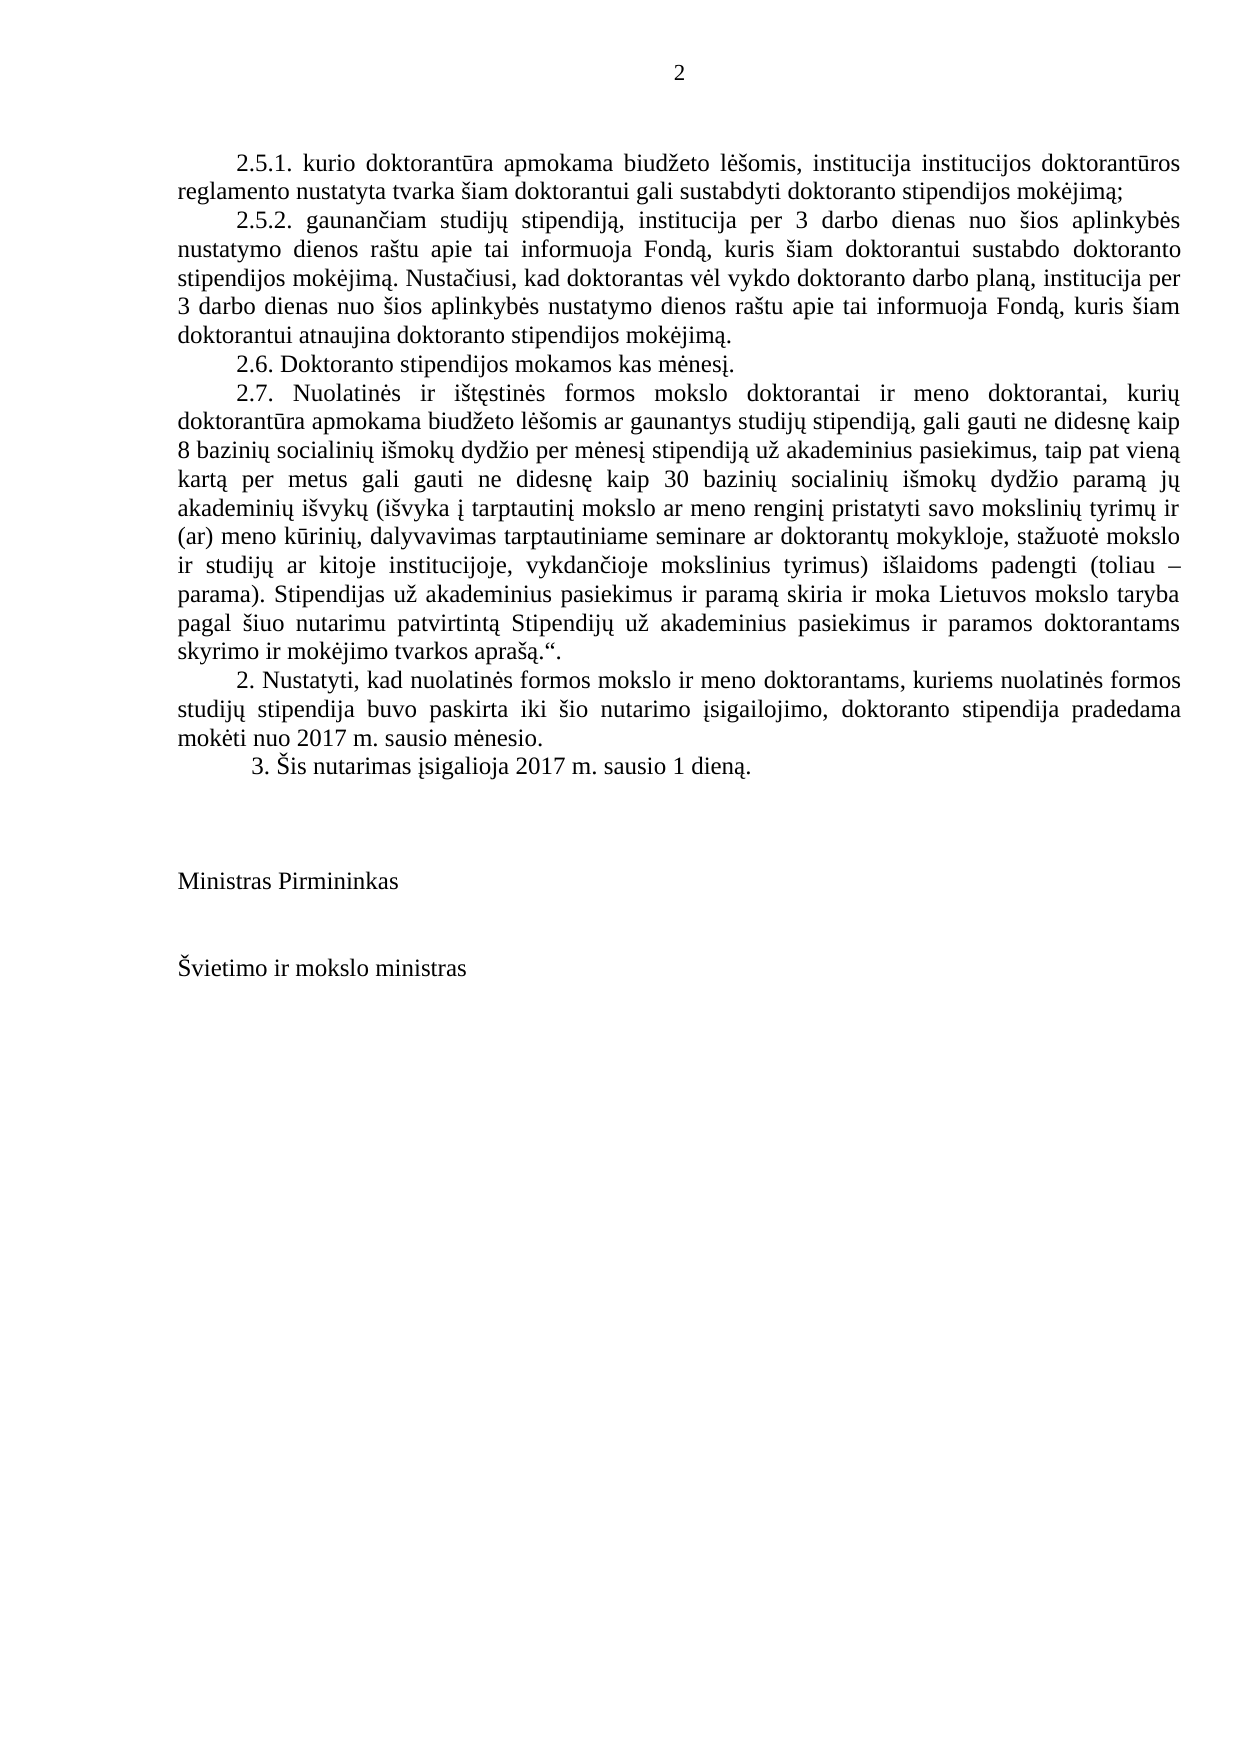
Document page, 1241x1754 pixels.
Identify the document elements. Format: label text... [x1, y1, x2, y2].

text 3. Šis nutarimas įsigalioja 2017 m. sausio 1 dieną. [177, 751, 1181, 780]
text 2.7. Nuolatinės ir ištęstinės formos mokslo doktorantai ir meno doktorantai, kurių doktorantūra apmokama biudžeto lėšomis ar gaunantys studijų stipendiją, gali gauti ne didesnę kaip 8 bazinių socialinių išmokų dydžio per mėnesį stipendiją už akademinius pasiekimus, taip pat vieną kartą per metus gali gauti ne didesnę kaip 30 bazinių socialinių išmokų dydžio paramą jų akademinių išvykų (išvyka į tarptautinį mokslo ar meno renginį pristatyti savo mokslinių tyrimų ir (ar) meno kūrinių, dalyvavimas tarptautiniame seminare ar doktorantų mokykloje, stažuotė mokslo ir studijų ar kitoje institucijoje, vykdančioje mokslinius tyrimus) išlaidoms padengti (toliau – parama). Stipendijas už akademinius pasiekimus ir paramą skiria ir moka Lietuvos mokslo taryba pagal šiuo nutarimu patvirtintą Stipendijų už akademinius pasiekimus ir paramos doktorantams skyrimo ir mokėjimo tvarkos aprašą.“. [177, 378, 1181, 665]
text 2. Nustatyti, kad nuolatinės formos mokslo ir meno doktorantams, kuriems nuolatinės formos studijų stipendija buvo paskirta iki šio nutarimo įsigailojimo, doktoranto stipendija pradedama mokėti nuo 2017 m. sausio mėnesio. [177, 665, 1181, 751]
text 2.6. Doktoranto stipendijos mokamos kas mėnesį. [177, 349, 1181, 378]
text 2.5.2. gaunančiam studijų stipendiją, institucija per 3 darbo dienas nuo šios aplinkybės nustatymo dienos raštu apie tai informuoja Fondą, kuris šiam doktorantui sustabdo doktoranto stipendijos mokėjimą. Nustačiusi, kad doktorantas vėl vykdo doktoranto darbo planą, institucija per 3 darbo dienas nuo šios aplinkybės nustatymo dienos raštu apie tai informuoja Fondą, kuris šiam doktorantui atnaujina doktoranto stipendijos mokėjimą. [177, 205, 1181, 349]
text Ministras Pirmininkas [177, 866, 1181, 895]
text Švietimo ir mokslo ministras [177, 953, 1181, 981]
text 2.5.1. kurio doktorantūra apmokama biudžeto lėšomis, institucija institucijos doktorantūros reglamento nustatyta tvarka šiam doktorantui gali sustabdyti doktoranto stipendijos mokėjimą; [177, 148, 1181, 205]
